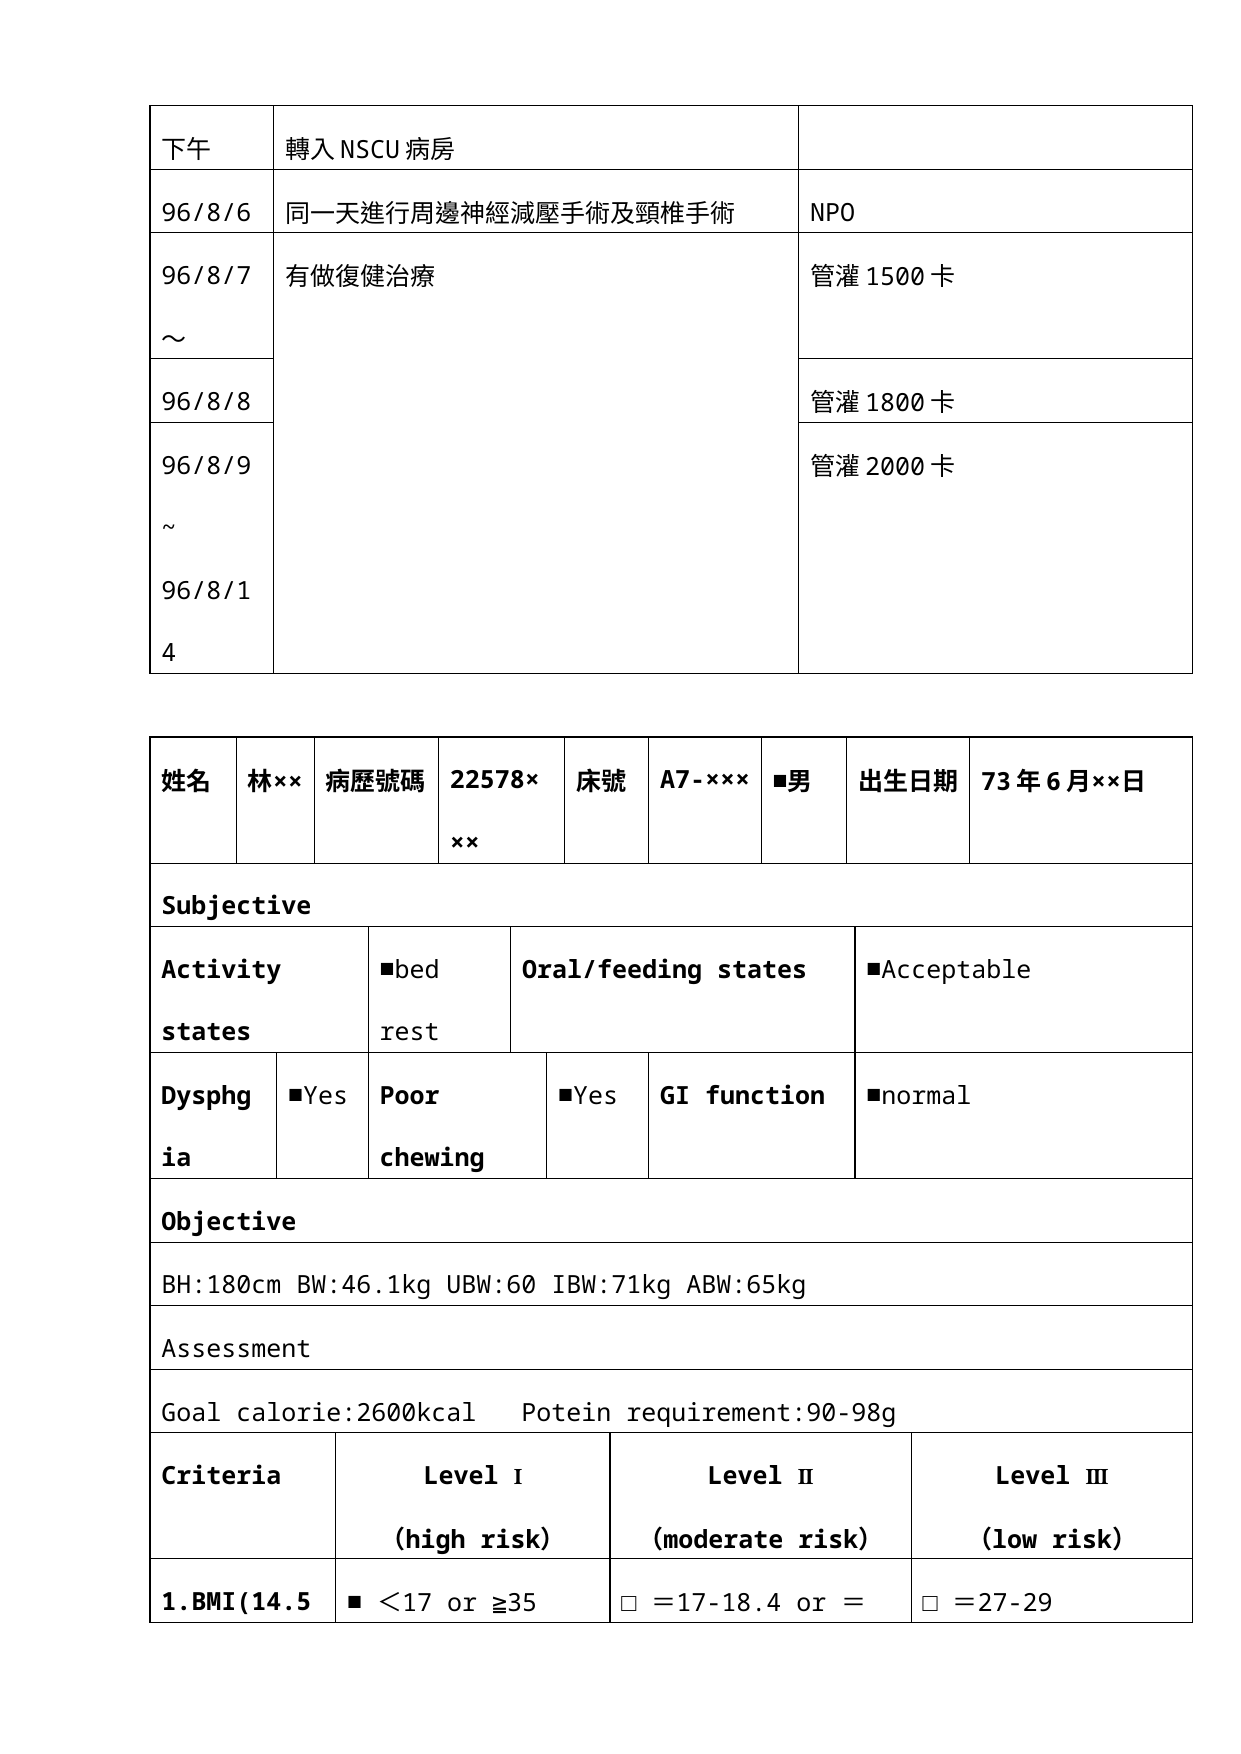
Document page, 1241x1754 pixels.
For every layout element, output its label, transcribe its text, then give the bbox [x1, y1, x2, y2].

table_cell Subjective [151, 864, 1192, 926]
table_cell Assessment [151, 1306, 1192, 1369]
table_cell Level Ⅰ （high risk） [336, 1433, 609, 1558]
table_cell Dysphgia [151, 1053, 276, 1178]
table_cell Level Ⅲ （low risk） [912, 1433, 1192, 1558]
table_cell 下午 [151, 106, 273, 169]
table_header 林×× [237, 738, 314, 862]
table_cell 管灌2000卡 [799, 423, 1192, 673]
table_cell GI function [649, 1053, 854, 1178]
table_cell [799, 106, 1192, 169]
table_cell 96/8/7～ [151, 233, 273, 358]
table_cell NPO [799, 170, 1192, 232]
table_cell Poor chewing [369, 1053, 546, 1178]
table_header ■男 [762, 738, 846, 862]
table_cell Goal calorie:2600kcal Potein requirement:90-98g [151, 1370, 1192, 1432]
table_header 73年6月××日 [970, 738, 1192, 862]
table_cell 管灌1800卡 [799, 359, 1192, 422]
table_cell ■normal [856, 1053, 1192, 1178]
table_header 出生日期 [847, 738, 969, 862]
table_cell ■Yes [277, 1053, 368, 1178]
table_cell 96/8/6 [151, 170, 273, 232]
table_header 病歷號碼 [315, 738, 438, 862]
table_header A7-××× [649, 738, 761, 862]
table_cell Criteria [151, 1433, 335, 1558]
table_cell 管灌1500卡 [799, 233, 1192, 358]
table_cell ■ ＜17 or ≧35 [336, 1559, 609, 1622]
table_header 姓名 [151, 738, 236, 862]
table_header 床號 [565, 738, 648, 862]
table_cell Oral/feeding states [511, 927, 854, 1052]
table_cell Level Ⅱ （moderate risk） [611, 1433, 911, 1558]
table_cell 96/8/8 [151, 359, 273, 422]
table_cell 轉入NSCU病房 [274, 106, 798, 169]
table_cell 同一天進行周邊神經減壓手術及頸椎手術 [274, 170, 798, 232]
table_cell 96/8/9~ 96/8/14 [151, 423, 273, 673]
table_cell Activity states [151, 927, 368, 1052]
table_cell ■Yes [547, 1053, 648, 1178]
table_cell BH:180cm BW:46.1kg UBW:60 IBW:71kg ABW:65kg [151, 1243, 1192, 1305]
table_cell 1.BMI(14.5 [151, 1559, 335, 1622]
table_cell ■bed rest [369, 927, 510, 1052]
table_cell Objective [151, 1179, 1192, 1242]
table_cell 有做復健治療 [274, 233, 798, 673]
table_cell □ ＝17-18.4 or ＝ [611, 1559, 911, 1622]
table_cell □ ＝27-29 [912, 1559, 1192, 1622]
table_header 22578××× [439, 738, 564, 862]
table_cell ■Acceptable [856, 927, 1192, 1052]
